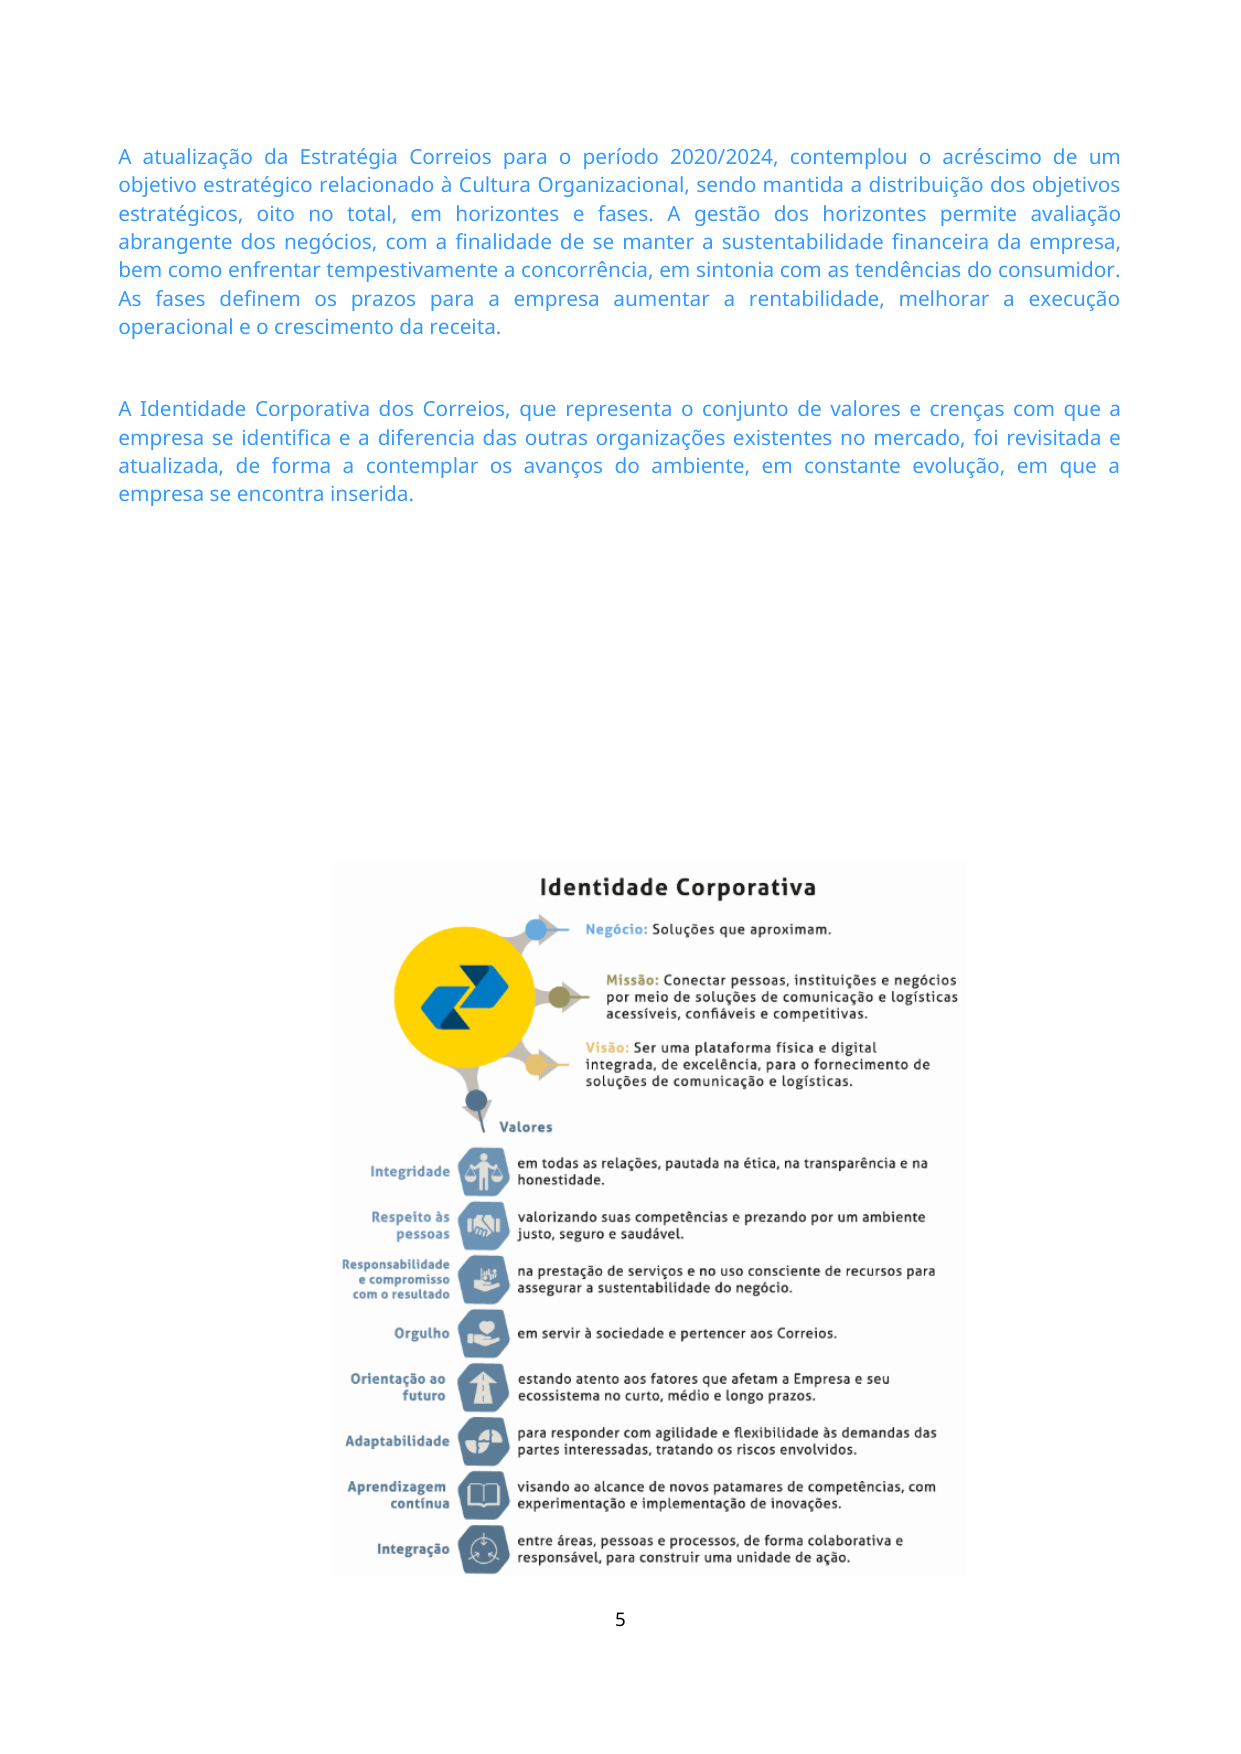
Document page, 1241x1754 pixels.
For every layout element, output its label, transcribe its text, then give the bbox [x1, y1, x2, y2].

picture [335, 862, 967, 1576]
text A atualização da Estratégia Correios para o período 2020/2024, contemplou o acréscimo de um objetivo estratégico relacionado à Cultura Organizacional, sendo mantida a distribuição dos objetivos estratégicos, oito no total, em horizontes e fases. A gestão dos horizontes permite avaliação abrangente dos negócios, com a finalidade de se manter a sustentabilidade financeira da empresa, bem como enfrentar tempestivamente a concorrência, em sintonia com as tendências do consumidor. As fases definem os prazos para a empresa aumentar a rentabilidade, melhorar a execução operacional e o crescimento da receita. [118, 142, 1122, 341]
text A Identidade Corporativa dos Correios, que representa o conjunto de valores e crenças com que a empresa se identifica e a diferencia das outras organizações existentes no mercado, foi revisitada e atualizada, de forma a contemplar os avanços do ambiente, em constante evolução, em que a empresa se encontra inserida. [118, 394, 1122, 508]
